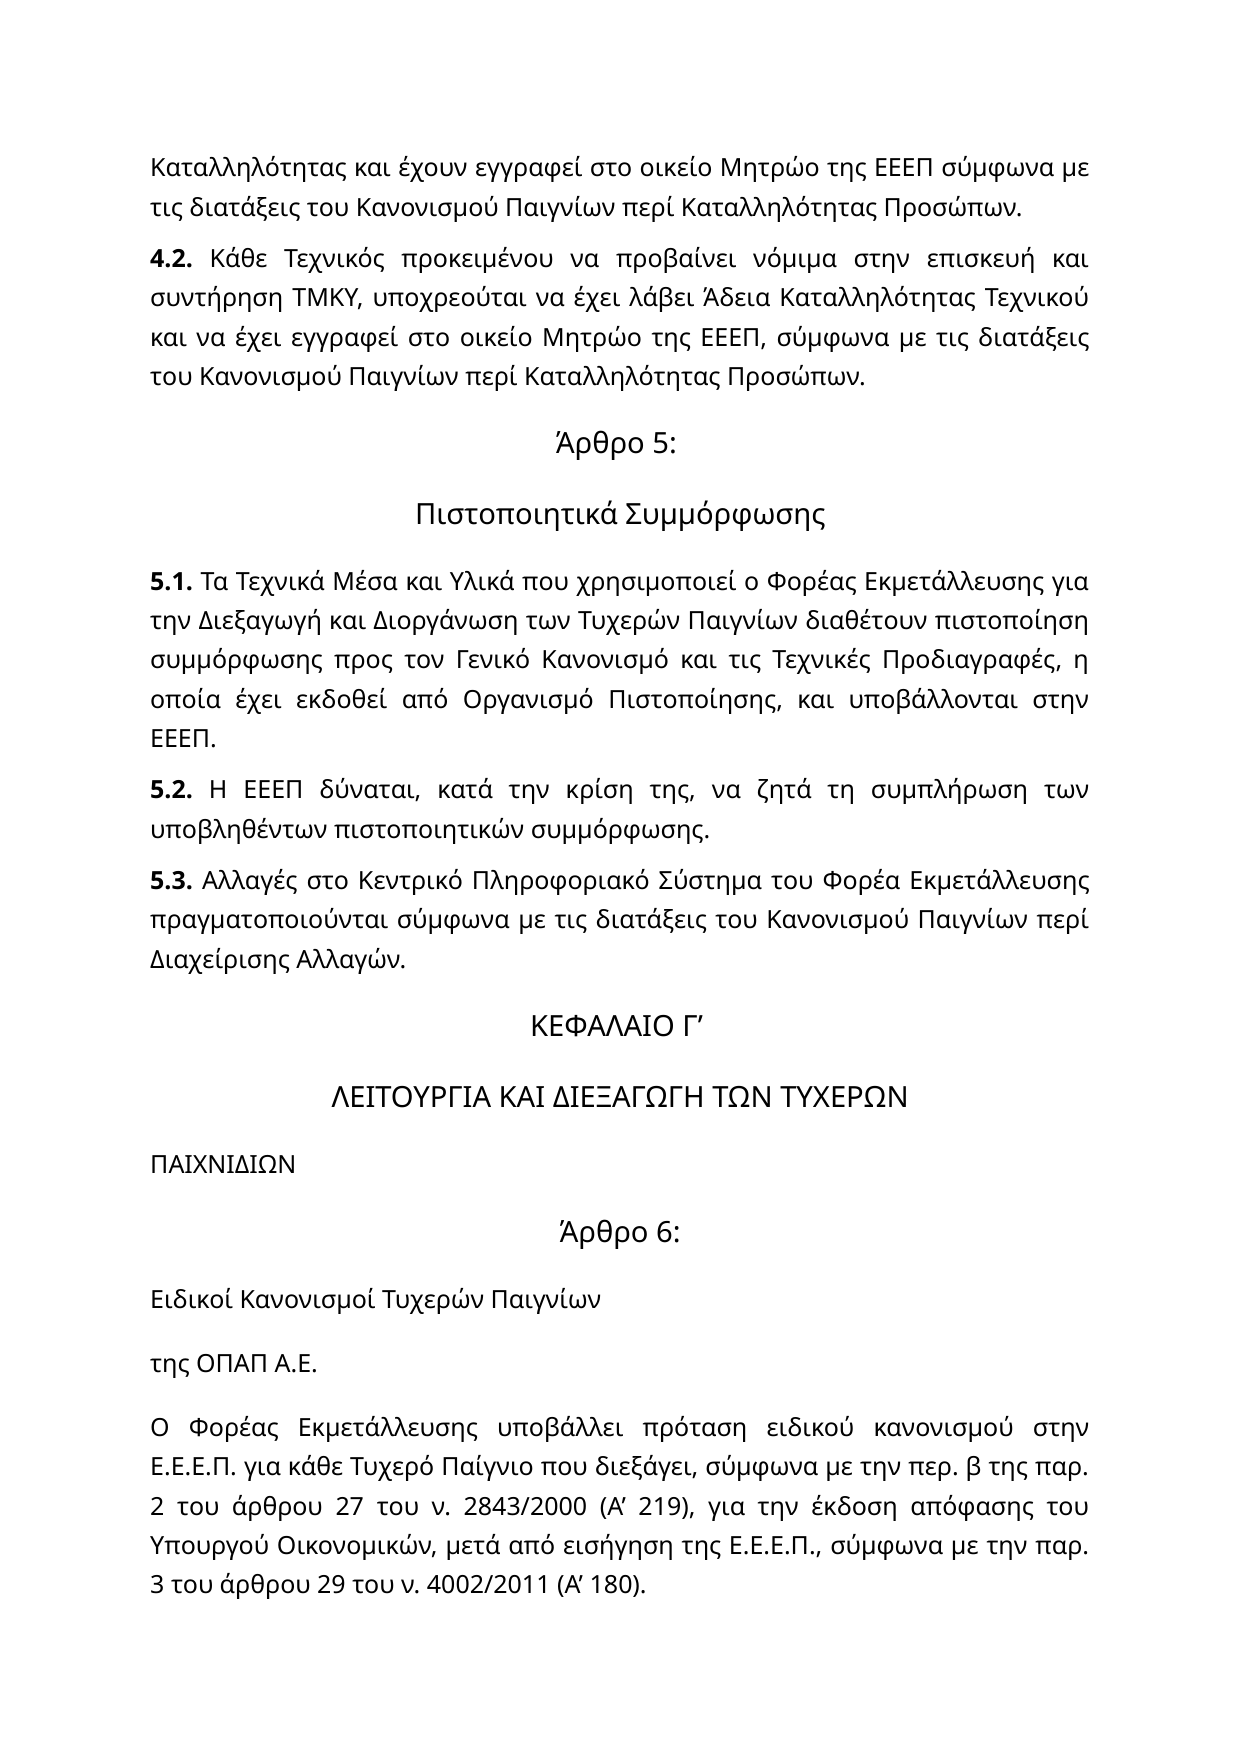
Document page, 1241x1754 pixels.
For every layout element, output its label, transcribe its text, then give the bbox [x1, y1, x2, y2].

text ΠΑΙΧΝΙΔΙΩΝ [150, 1147, 1090, 1181]
subtitle Άρθρο 5: [150, 422, 1090, 462]
text Ειδικοί Κανονισμοί Τυχερών Παιγνίων [150, 1281, 1090, 1316]
subtitle Πιστοποιητικά Συμμόρφωσης [150, 493, 1090, 533]
text 5.3. Αλλαγές στο Κεντρικό Πληροφοριακό Σύστημα του Φορέα Εκμετάλλευσης πραγματοποιούνται σύμφωνα με τις διατάξεις του Κανονισμού Παιγνίων περί Διαχείρισης Αλλαγών. [150, 863, 1090, 975]
text 5.1. Τα Τεχνικά Μέσα και Υλικά που χρησιμοποιεί ο Φορέας Εκμετάλλευσης για την Διεξαγωγή και Διοργάνωση των Τυχερών Παιγνίων διαθέτουν πιστοποίηση συμμόρφωσης προς τον Γενικό Κανονισμό και τις Τεχνικές Προδιαγραφές, η οποία έχει εκδοθεί από Οργανισμό Πιστοποίησης, και υποβάλλονται στην ΕΕΕΠ. [150, 564, 1090, 754]
text 5.2. Η ΕΕΕΠ δύναται, κατά την κρίση της, να ζητά τη συμπλήρωση των υποβληθέντων πιστοποιητικών συμμόρφωσης. [150, 772, 1090, 845]
subtitle Άρθρο 6: [150, 1211, 1090, 1251]
text 4.2. Κάθε Τεχνικός προκειμένου να προβαίνει νόμιμα στην επισκευή και συντήρηση ΤΜΚΥ, υποχρεούται να έχει λάβει Άδεια Καταλληλότητας Τεχνικού και να έχει εγγραφεί στο οικείο Μητρώο της ΕΕΕΠ, σύμφωνα με τις διατάξεις του Κανονισμού Παιγνίων περί Καταλληλότητας Προσώπων. [150, 241, 1090, 392]
text Καταλληλότητας και έχουν εγγραφεί στο οικείο Μητρώο της ΕΕΕΠ σύμφωνα με τις διατάξεις του Κανονισμού Παιγνίων περί Καταλληλότητας Προσώπων. [150, 150, 1090, 223]
text της ΟΠΑΠ Α.Ε. [150, 1346, 1090, 1380]
subtitle ΛΕΙΤΟΥΡΓΙΑ ΚΑΙ ΔΙΕΞΑΓΩΓΗ ΤΩΝ ΤΥΧΕΡΩΝ [150, 1076, 1090, 1116]
subtitle ΚΕΦΑΛΑΙΟ Γ’ [150, 1005, 1090, 1045]
text Ο Φορέας Εκμετάλλευσης υποβάλλει πρόταση ειδικού κανονισμού στην Ε.Ε.Ε.Π. για κάθε Τυχερό Παίγνιο που διεξάγει, σύμφωνα με την περ. β της παρ. 2 του άρθρου 27 του ν. 2843/2000 (Α’ 219), για την έκδοση απόφασης του Υπουργού Οικονομικών, μετά από εισήγηση της Ε.Ε.Ε.Π., σύμφωνα με την παρ. 3 του άρθρου 29 του ν. 4002/2011 (Α’ 180). [150, 1410, 1090, 1601]
